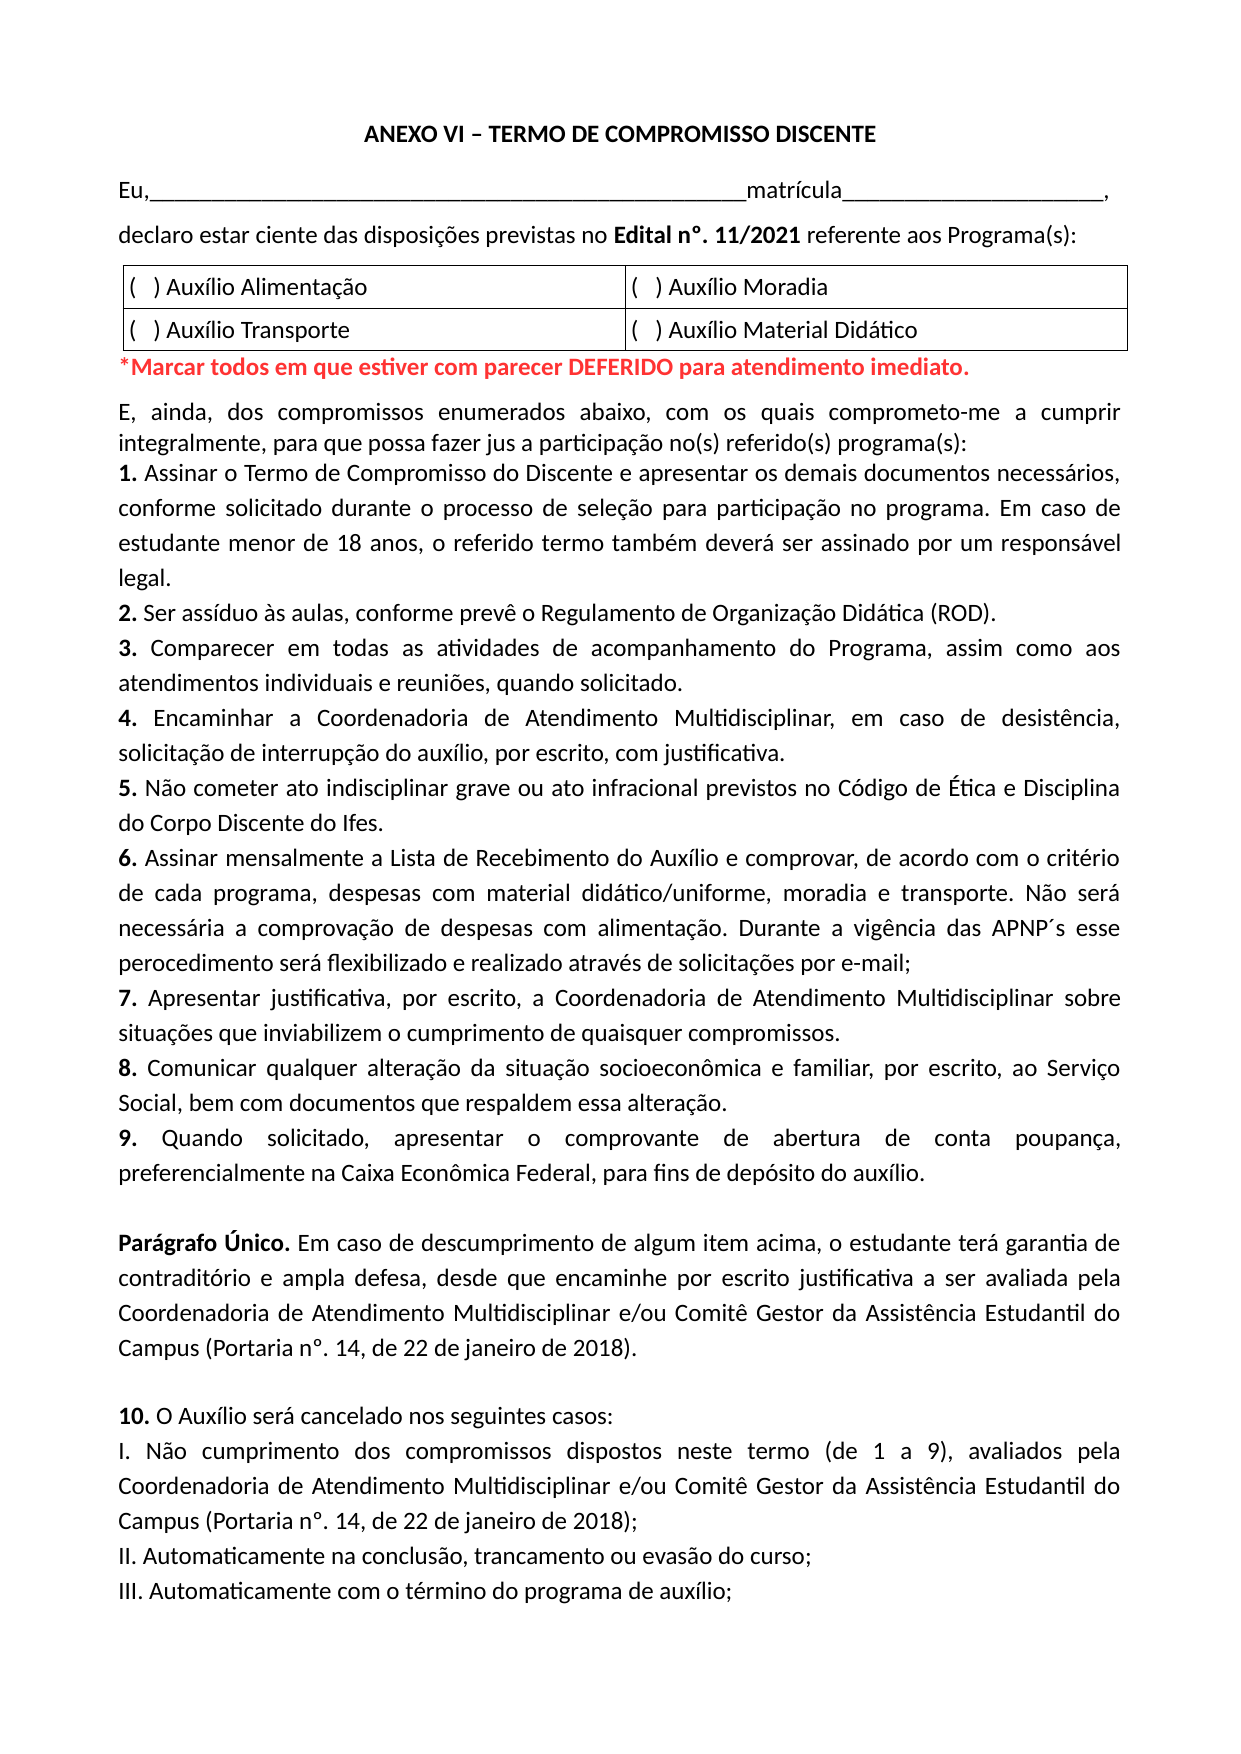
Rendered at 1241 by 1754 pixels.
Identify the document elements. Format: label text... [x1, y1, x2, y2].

table_cell ( ) Auxílio Transporte [124, 309, 625, 350]
text 9. Quando solicitado, apresentar o comprovante de abertura de conta poupança, preferencialmente na Caixa Econômica Federal, para fins de depósito do auxílio. [118, 1122, 1122, 1188]
text 10. O Auxílio será cancelado nos seguintes casos: [118, 1401, 1122, 1431]
text 4. Encaminhar a Coordenadoria de Atendimento Multidisciplinar, em caso de desistência, solicitação de interrupção do auxílio, por escrito, com justificativa. [118, 702, 1122, 768]
table_cell ( ) Auxílio Material Didático [626, 309, 1127, 350]
text 1. Assinar o Termo de Compromisso do Discente e apresentar os demais documentos necessários, conforme solicitado durante o processo de seleção para participação no programa. Em caso de estudante menor de 18 anos, o referido termo também deverá ser assinado por um responsável legal. [118, 457, 1122, 593]
text Parágrafo Único. Em caso de descumprimento de algum item acima, o estudante terá garantia de contraditório e ampla defesa, desde que encaminhe por escrito justificativa a ser avaliada pela Coordenadoria de Atendimento Multidisciplinar e/ou Comitê Gestor da Assistência Estudantil do Campus (Portaria nº. 14, de 22 de janeiro de 2018). [118, 1227, 1122, 1363]
text E, ainda, dos compromissos enumerados abaixo, com os quais comprometo-me a cumprir integralmente, para que possa fazer jus a participação no(s) referido(s) programa(s): [118, 396, 1122, 457]
text 8. Comunicar qualquer alteração da situação socioeconômica e familiar, por escrito, ao Serviço Social, bem com documentos que respaldem essa alteração. [118, 1052, 1122, 1118]
text 3. Comparecer em todas as atividades de acompanhamento do Programa, assim como aos atendimentos individuais e reuniões, quando solicitado. [118, 632, 1122, 698]
table_header ( ) Auxílio Alimentação [124, 266, 625, 308]
text 6. Assinar mensalmente a Lista de Recebimento do Auxílio e comprovar, de acordo com o critério de cada programa, despesas com material didático/uniforme, moradia e transporte. Não será necessária a comprovação de despesas com alimentação. Durante a vigência das APNP´s esse perocedimento será flexibilizado e realizado através de solicitações por e-mail; [118, 842, 1122, 978]
text III. Automaticamente com o término do programa de auxílio; [118, 1576, 1122, 1606]
text *Marcar todos em que estiver com parecer DEFERIDO para atendimento imediato. [118, 351, 1122, 381]
text 7. Apresentar justificativa, por escrito, a Coordenadoria de Atendimento Multidisciplinar sobre situações que inviabilizem o cumprimento de quaisquer compromissos. [118, 982, 1122, 1048]
table_header ( ) Auxílio Moradia [626, 266, 1127, 308]
text Eu,________________________________________________matrícula_____________________, declaro estar ciente das disposições previstas no Edital nº. 11/2021 referente aos Programa(s): [118, 174, 1122, 250]
text 2. Ser assíduo às aulas, conforme prevê o Regulamento de Organização Didática (ROD). [118, 597, 1122, 628]
text ANEXO VI – TERMO DE COMPROMISSO DISCENTE [118, 118, 1122, 149]
text II. Automaticamente na conclusão, trancamento ou evasão do curso; [118, 1541, 1122, 1571]
text 5. Não cometer ato indisciplinar grave ou ato infracional previstos no Código de Ética e Disciplina do Corpo Discente do Ifes. [118, 772, 1122, 838]
text I. Não cumprimento dos compromissos dispostos neste termo (de 1 a 9), avaliados pela Coordenadoria de Atendimento Multidisciplinar e/ou Comitê Gestor da Assistência Estudantil do Campus (Portaria nº. 14, de 22 de janeiro de 2018); [118, 1436, 1122, 1536]
